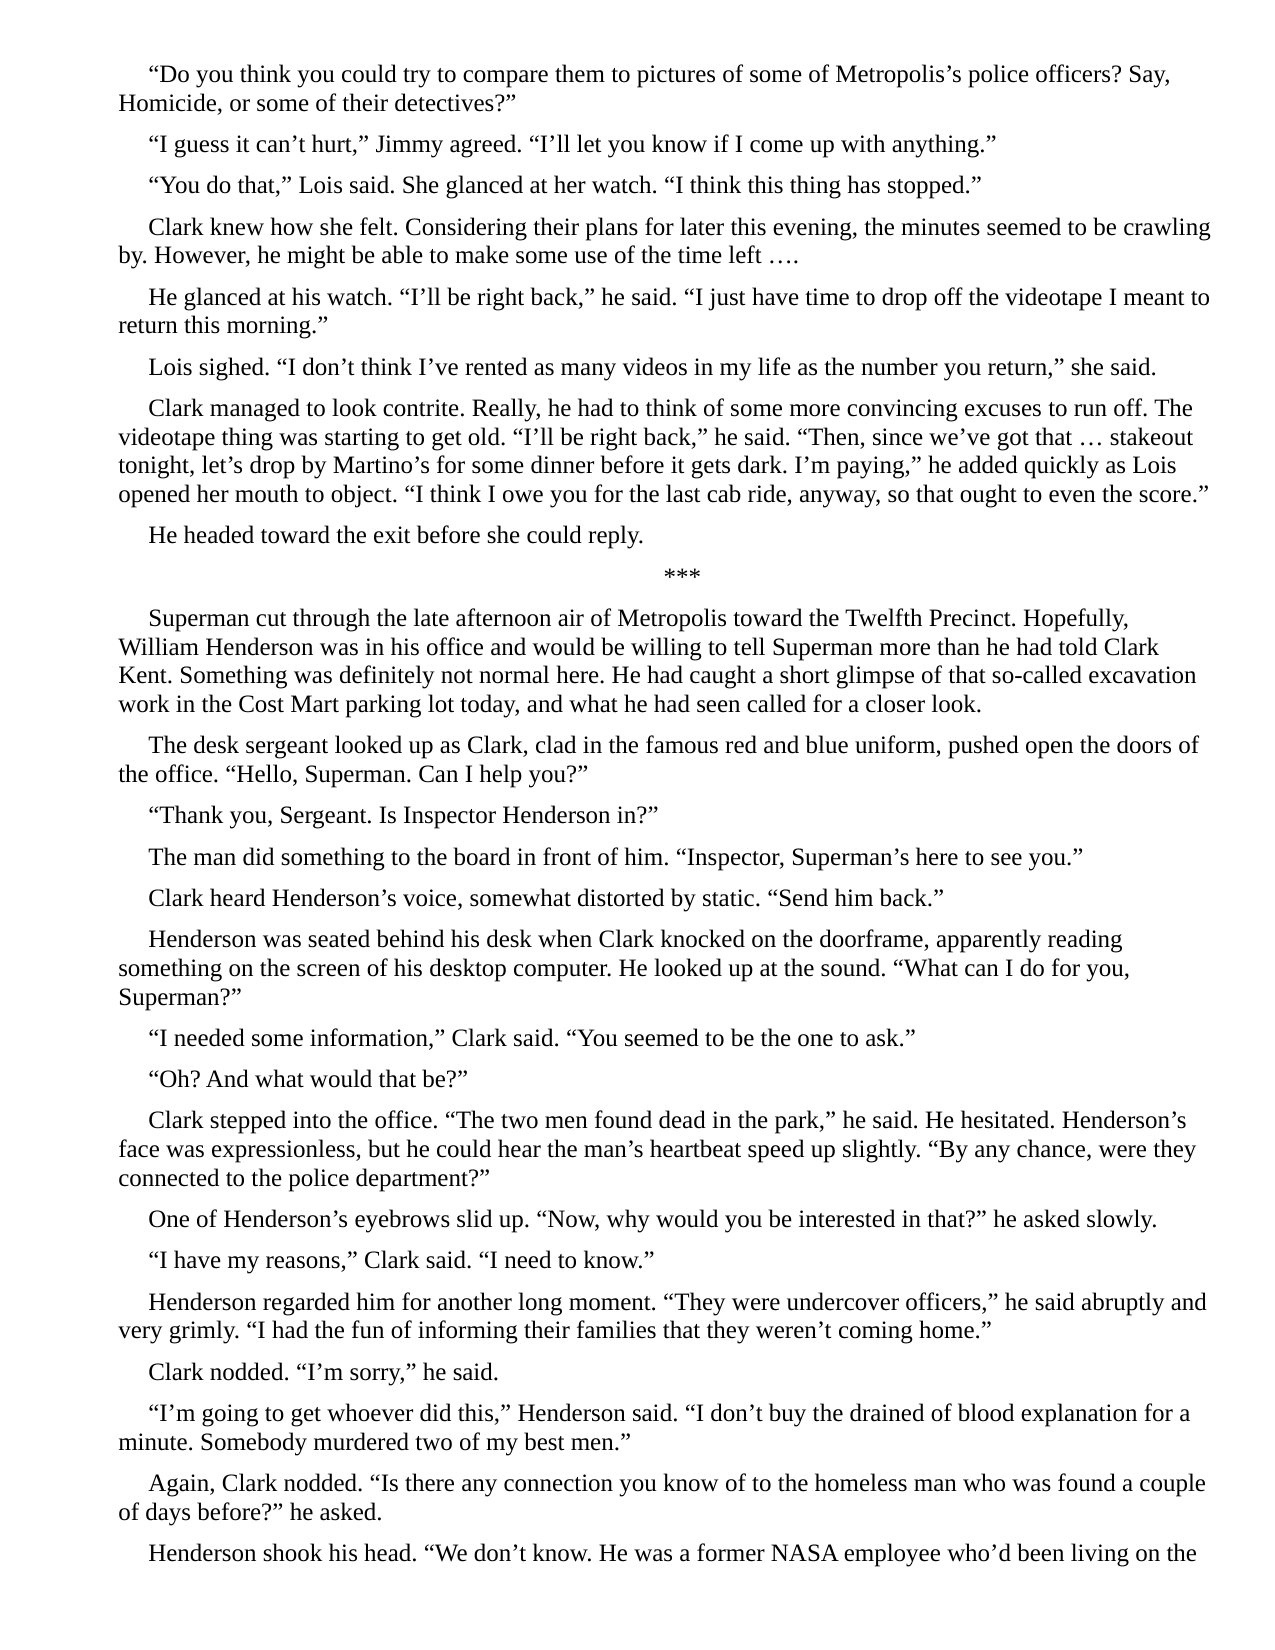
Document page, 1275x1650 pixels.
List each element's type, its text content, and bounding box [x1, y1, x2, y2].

text Lois sighed. “I don’t think I’ve rented as many videos in my life as the number you return,” she said. [118, 352, 1216, 380]
text Clark heard Henderson’s voice, somewhat distorted by static. “Send him back.” [118, 883, 1216, 912]
text Clark stepped into the office. “The two men found dead in the park,” he said. He hesitated. Henderson’s face was expressionless, but he could hear the man’s heartbeat speed up slightly. “By any chance, were they connected to the police department?” [118, 1105, 1216, 1192]
text Henderson regarded him for another long moment. “They were undercover officers,” he said abruptly and very grimly. “I had the fun of informing their families that they weren’t coming home.” [118, 1287, 1216, 1344]
text Superman cut through the late afternoon air of Metropolis toward the Twelfth Precinct. Hopefully, William Henderson was in his office and would be willing to tell Superman more than he had told Clark Kent. Something was definitely not normal here. He had caught a short glimpse of that so-called excavation work in the Cost Mart parking lot today, and what he had seen called for a closer look. [118, 603, 1216, 718]
text “Do you think you could try to compare them to pictures of some of Metropolis’s police officers? Say, Homicide, or some of their detectives?” [118, 59, 1216, 117]
text *** [118, 562, 1216, 590]
text The desk sergeant looked up as Clark, clad in the famous red and blue uniform, pushed open the doors of the office. “Hello, Superman. Can I help you?” [118, 730, 1216, 788]
text Clark knew how she felt. Considering their plans for later this evening, the minutes seemed to be crawling by. However, he might be able to make some use of the time left …. [118, 212, 1216, 269]
text Henderson shook his head. “We don’t know. He was a former NASA employee who’d been living on the [118, 1538, 1216, 1567]
text “Thank you, Sergeant. Is Inspector Henderson in?” [118, 800, 1216, 829]
text Henderson was seated behind his desk when Clark knocked on the doorframe, apparently reading something on the screen of his desktop computer. He looked up at the sound. “What can I do for you, Superman?” [118, 924, 1216, 1010]
text “I needed some information,” Clark said. “You seemed to be the one to ask.” [118, 1023, 1216, 1052]
text He headed toward the exit before she could reply. [118, 520, 1216, 549]
text One of Henderson’s eyebrows slid up. “Now, why would you be interested in that?” he asked slowly. [118, 1204, 1216, 1233]
text “I guess it can’t hurt,” Jimmy agreed. “I’ll let you know if I come up with anything.” [118, 129, 1216, 158]
text “Oh? And what would that be?” [118, 1064, 1216, 1093]
text “I have my reasons,” Clark said. “I need to know.” [118, 1245, 1216, 1274]
text The man did something to the board in front of him. “Inspector, Superman’s here to see you.” [118, 842, 1216, 870]
text “I’m going to get whoever did this,” Henderson said. “I don’t buy the drained of blood explanation for a minute. Somebody murdered two of my best men.” [118, 1398, 1216, 1455]
text Clark nodded. “I’m sorry,” he said. [118, 1357, 1216, 1385]
text He glanced at his watch. “I’ll be right back,” he said. “I just have time to drop off the videotape I meant to return this morning.” [118, 282, 1216, 339]
text “You do that,” Lois said. She glanced at her watch. “I think this thing has stopped.” [118, 170, 1216, 199]
text Again, Clark nodded. “Is there any connection you know of to the homeless man who was found a couple of days before?” he asked. [118, 1468, 1216, 1525]
text Clark managed to look contrite. Really, he had to think of some more convincing excuses to run off. The videotape thing was starting to get old. “I’ll be right back,” he said. “Then, since we’ve got that … stakeout tonight, let’s drop by Martino’s for some dinner before it gets dark. I’m paying,” he added quickly as Lois opened her mouth to object. “I think I owe you for the last cab ride, anyway, so that ought to even the score.” [118, 393, 1216, 508]
